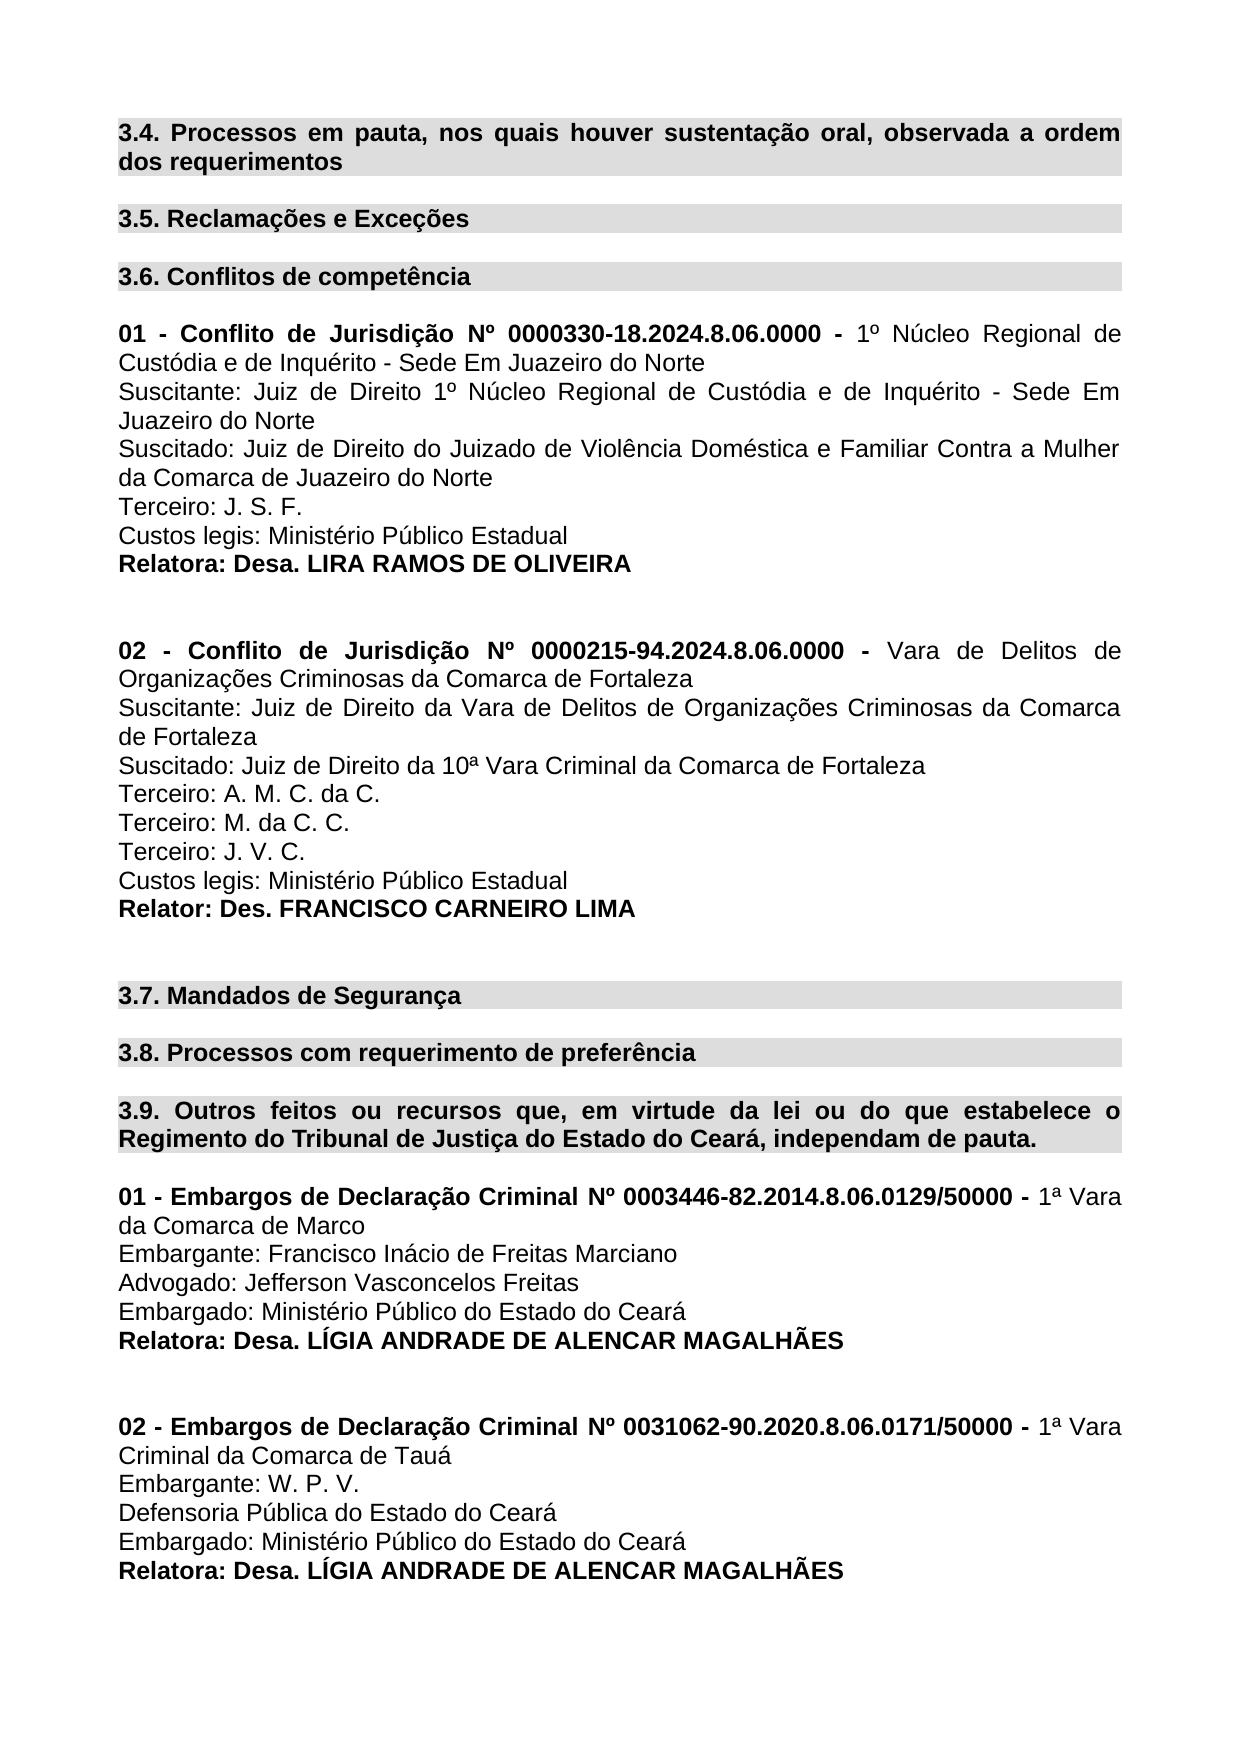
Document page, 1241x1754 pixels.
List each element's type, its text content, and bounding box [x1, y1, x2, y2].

text 3.6. Conflitos de competência [118, 262, 1122, 291]
text Suscitado: Juiz de Direito do Juizado de Violência Doméstica e Familiar Contra a Mulher da Comarca de Juazeiro do Norte [118, 434, 1122, 492]
text 3.8. Processos com requerimento de preferência [118, 1038, 1122, 1067]
text Terceiro: J. V. C. [118, 837, 1122, 866]
text Embargante: Francisco Inácio de Freitas Marciano [118, 1239, 1122, 1268]
text Suscitado: Juiz de Direito da 10ª Vara Criminal da Comarca de Fortaleza [118, 751, 1122, 779]
text 02 - Conflito de Jurisdição Nº 0000215-94.2024.8.06.0000 - Vara de Delitos de Organizações Criminosas da Comarca de Fortaleza [118, 636, 1122, 693]
text Embargante: W. P. V. [118, 1469, 1122, 1498]
text Custos legis: Ministério Público Estadual [118, 866, 1122, 894]
text 01 - Conflito de Jurisdição Nº 0000330-18.2024.8.06.0000 - 1º Núcleo Regional de Custódia e de Inquérito - Sede Em Juazeiro do Norte [118, 319, 1122, 377]
text Custos legis: Ministério Público Estadual [118, 521, 1122, 549]
text Relatora: Desa. LÍGIA ANDRADE DE ALENCAR MAGALHÃES [118, 1326, 1122, 1354]
text 02 - Embargos de Declaração Criminal Nº 0031062-90.2020.8.06.0171/50000 - 1ª Vara Criminal da Comarca de Tauá [118, 1412, 1122, 1469]
text Terceiro: A. M. C. da C. [118, 779, 1122, 808]
text Terceiro: M. da C. C. [118, 808, 1122, 837]
text 3.5. Reclamações e Exceções [118, 204, 1122, 233]
text Terceiro: J. S. F. [118, 492, 1122, 521]
text Relator: Des. FRANCISCO CARNEIRO LIMA [118, 894, 1122, 923]
text Suscitante: Juiz de Direito da Vara de Delitos de Organizações Criminosas da Comarca de Fortaleza [118, 693, 1122, 751]
text Advogado: Jefferson Vasconcelos Freitas [118, 1268, 1122, 1297]
text Embargado: Ministério Público do Estado do Ceará [118, 1527, 1122, 1556]
text 3.9. Outros feitos ou recursos que, em virtude da lei ou do que estabelece o Regimento do Tribunal de Justiça do Estado do Ceará, independam de pauta. [118, 1096, 1122, 1153]
text 3.7. Mandados de Segurança [118, 981, 1122, 1009]
text Relatora: Desa. LIRA RAMOS DE OLIVEIRA [118, 549, 1122, 578]
text 01 - Embargos de Declaração Criminal Nº 0003446-82.2014.8.06.0129/50000 - 1ª Vara da Comarca de Marco [118, 1182, 1122, 1239]
text Embargado: Ministério Público do Estado do Ceará [118, 1297, 1122, 1326]
text 3.4. Processos em pauta, nos quais houver sustentação oral, observada a ordem dos requerimentos [118, 118, 1122, 176]
text Relatora: Desa. LÍGIA ANDRADE DE ALENCAR MAGALHÃES [118, 1556, 1122, 1584]
text Defensoria Pública do Estado do Ceará [118, 1498, 1122, 1527]
text Suscitante: Juiz de Direito 1º Núcleo Regional de Custódia e de Inquérito - Sede Em Juazeiro do Norte [118, 377, 1122, 434]
